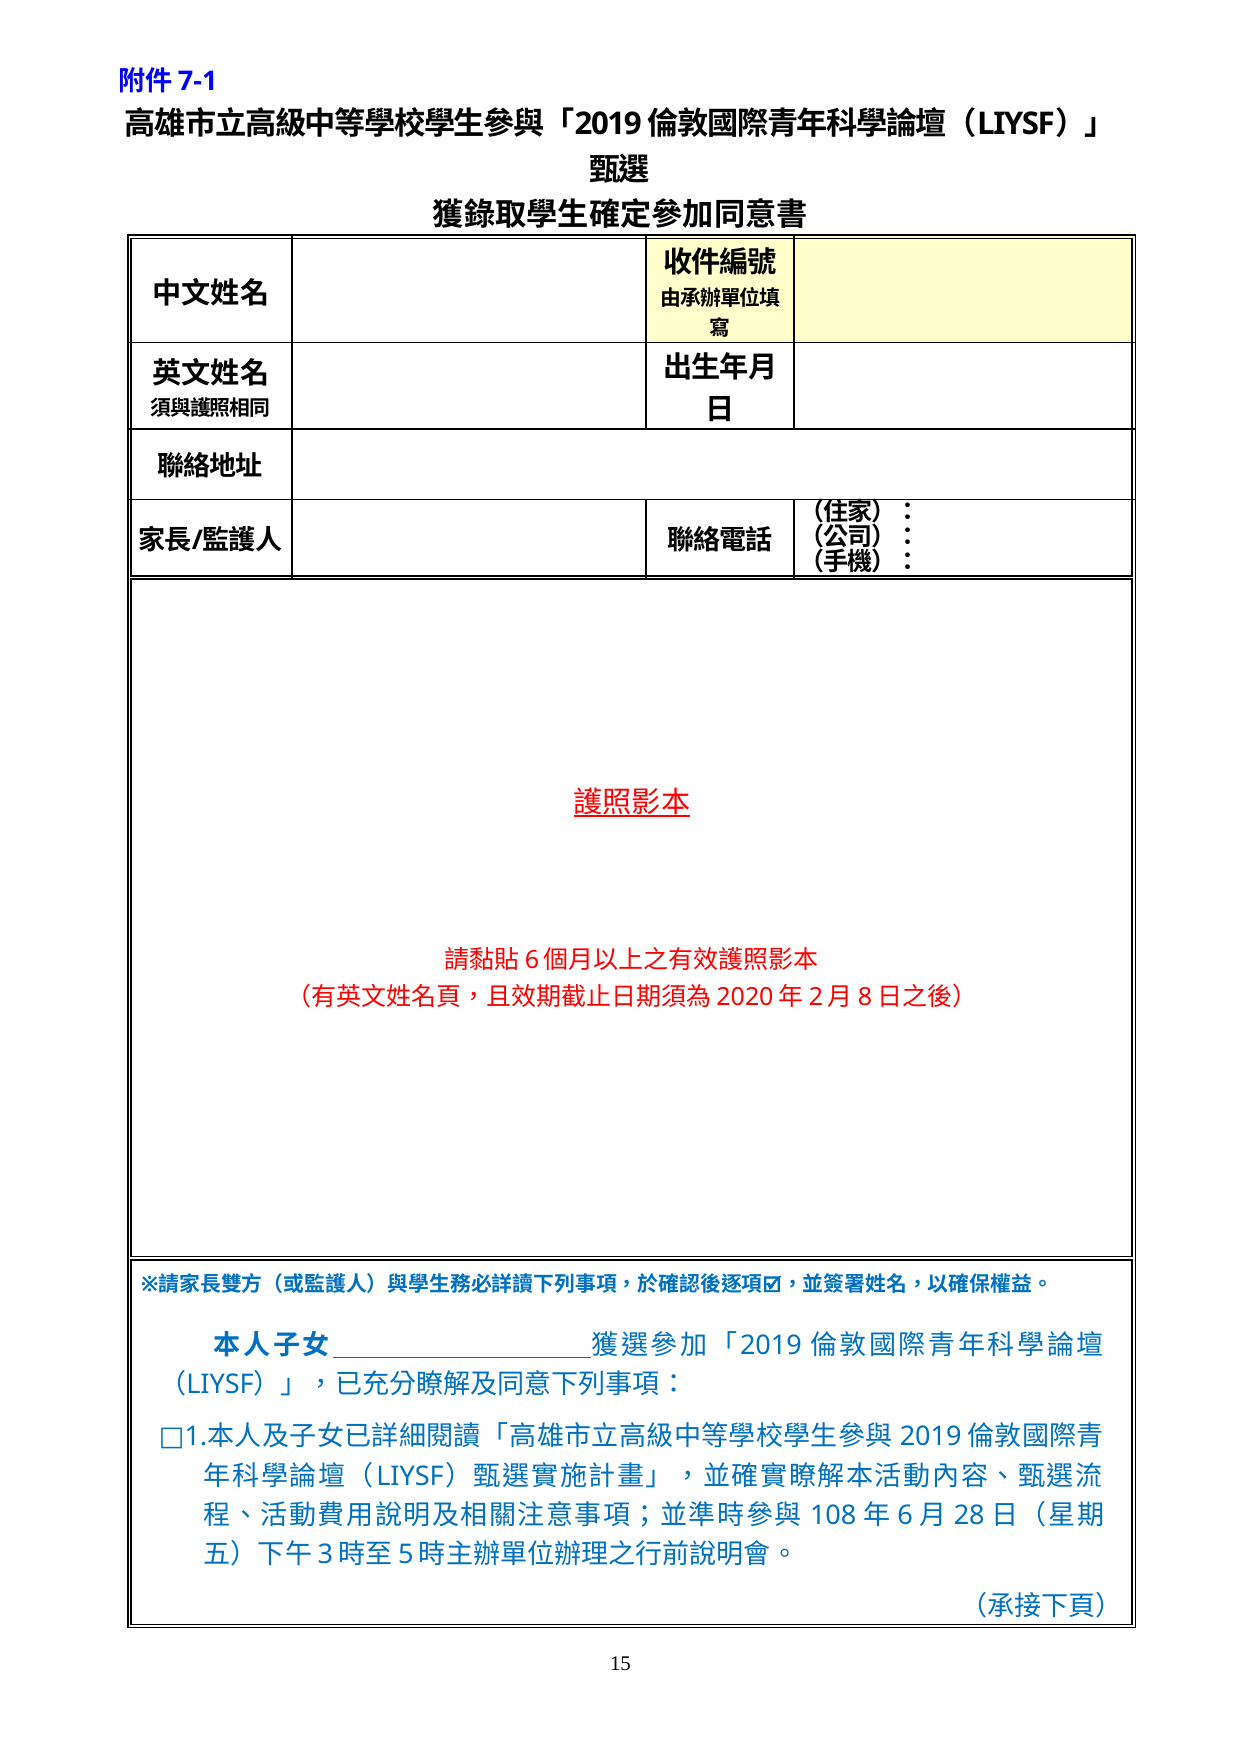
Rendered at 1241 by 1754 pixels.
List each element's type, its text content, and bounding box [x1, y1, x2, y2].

table_header [293, 239, 645, 342]
table_header 中文姓名 [132, 239, 291, 342]
table_header 收件編號 由承辦單位填寫 [647, 239, 793, 342]
table_cell 護照影本 請黏貼6個月以上之有效護照影本 （有英文姓名頁，且效期截止日期須為2020年2月8日之後） [132, 580, 1131, 1256]
table_header [795, 239, 1131, 342]
table_cell [795, 343, 1131, 428]
table_cell 家長/監護人 [132, 500, 291, 575]
table_cell [293, 500, 645, 575]
table_cell 聯絡地址 [132, 430, 291, 499]
table_cell ※請家長雙方（或監護人）與學生務必詳讀下列事項，於確認後逐項，並簽署姓名，以確保權益。 本人子女 獲選參加「2019倫敦國際青年科學論壇（LIYSF）」，已充分瞭解及同意下列事項： □1.本人及子女已詳細閱讀「高雄市立高級中等學校學生參與2019倫敦國際青年科學論壇（LIYSF）甄選實施計畫」，並確實瞭解本活動內容、甄選流程、活動費用說明及相關注意事項；並準時參與108年6月28日（星期五）下午3時至5時主辦單位辦理之行前說明會。 （承接下頁） [132, 1261, 1131, 1623]
table_cell [293, 343, 645, 428]
text 附件7-1 [118, 59, 1122, 98]
table_cell 聯絡電話 [647, 500, 793, 575]
text 獲錄取學生確定參加同意書 [118, 189, 1122, 234]
table_cell 英文姓名 須與護照相同 [132, 343, 291, 428]
table_cell [293, 430, 1131, 499]
text 高雄市立高級中等學校學生參與「2019倫敦國際青年科學論壇（LIYSF）」甄選 [118, 98, 1122, 189]
table_cell 出生年月日 [647, 343, 793, 428]
table_cell （住家）： （公司）： （手機）： [795, 500, 1131, 575]
